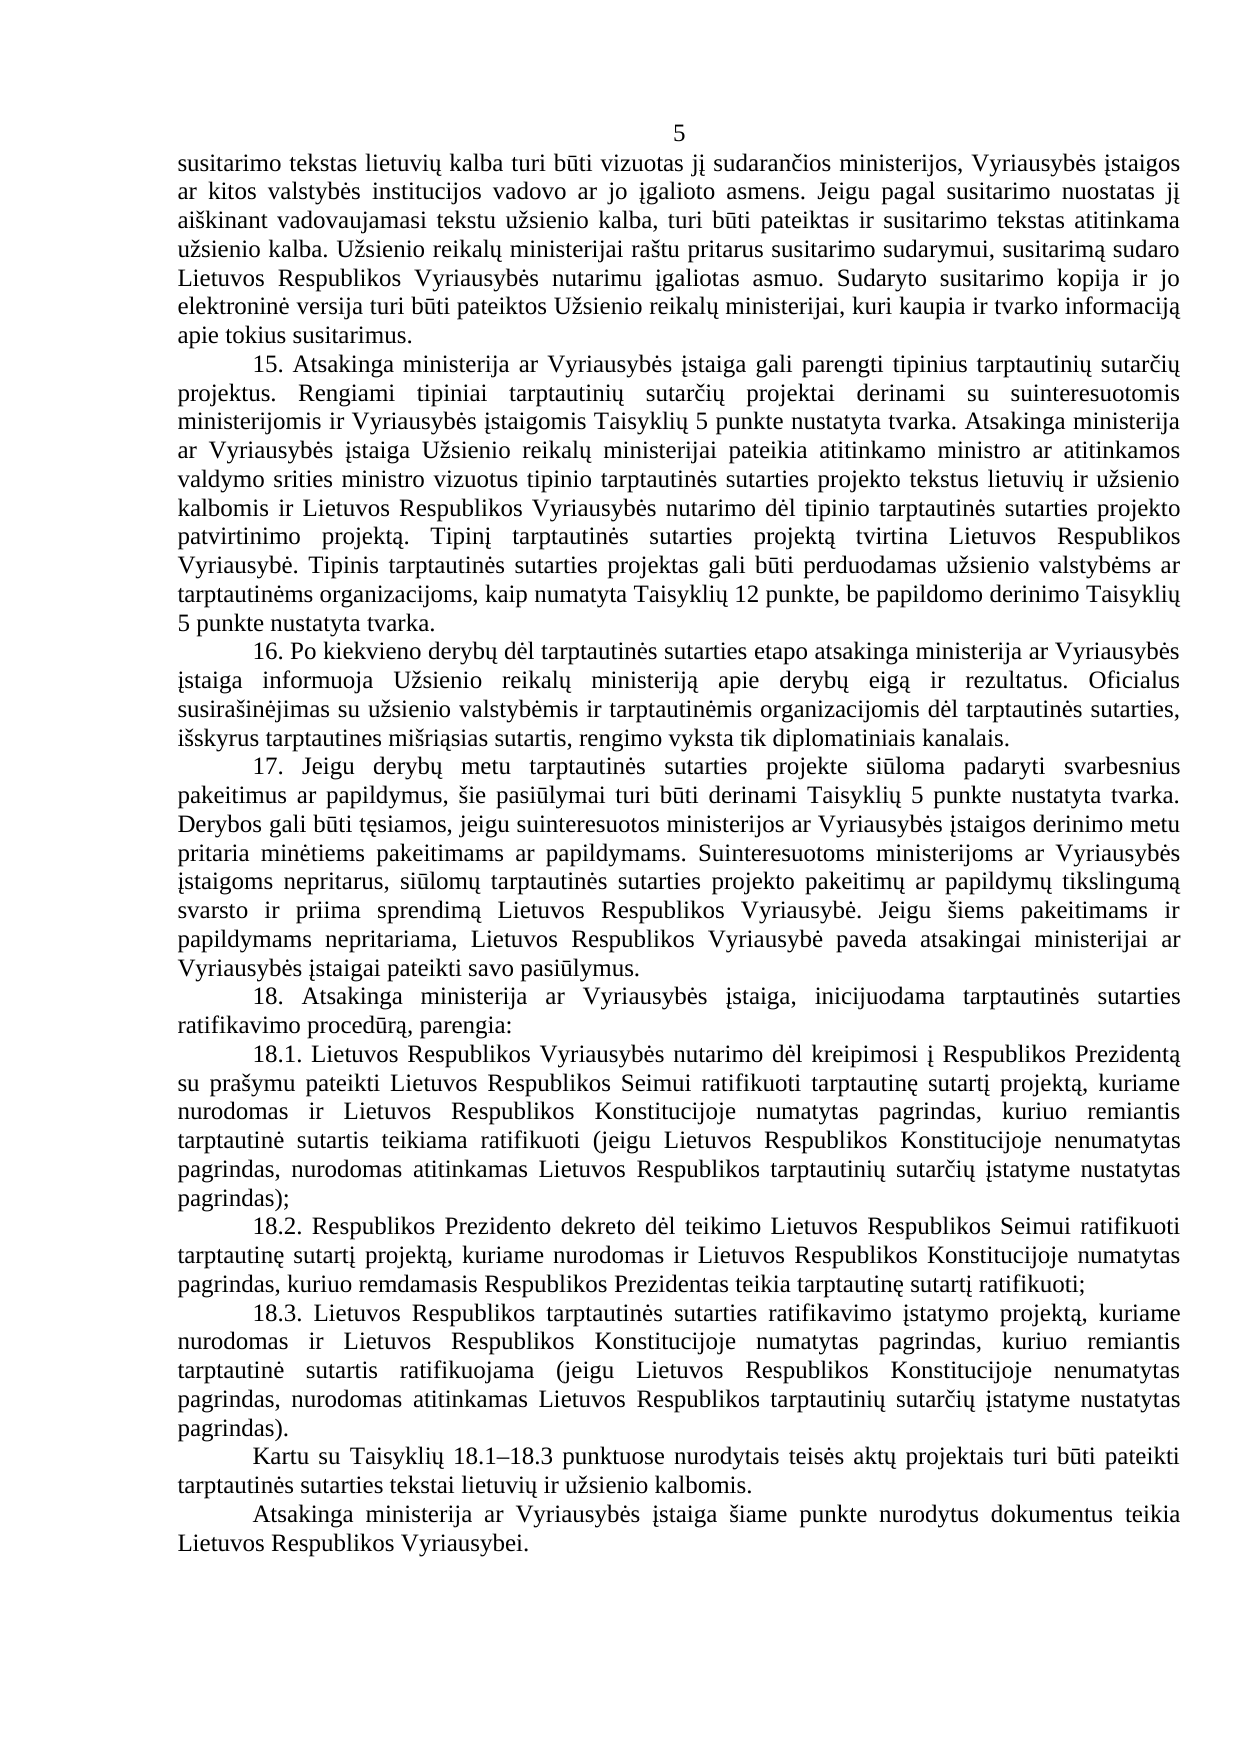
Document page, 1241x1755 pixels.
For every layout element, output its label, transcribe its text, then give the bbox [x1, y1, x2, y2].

text Atsakinga ministerija ar Vyriausybės įstaiga šiame punkte nurodytus dokumentus teikia Lietuvos Respublikos Vyriausybei. [177, 1499, 1181, 1556]
text 18.3. Lietuvos Respublikos tarptautinės sutarties ratifikavimo įstatymo projektą, kuriame nurodomas ir Lietuvos Respublikos Konstitucijoje numatytas pagrindas, kuriuo remiantis tarptautinė sutartis ratifikuojama (jeigu Lietuvos Respublikos Konstitucijoje nenumatytas pagrindas, nurodomas atitinkamas Lietuvos Respublikos tarptautinių sutarčių įstatyme nustatytas pagrindas). [177, 1298, 1181, 1441]
text susitarimo tekstas lietuvių kalba turi būti vizuotas jį sudarančios ministerijos, Vyriausybės įstaigos ar kitos valstybės institucijos vadovo ar jo įgalioto asmens. Jeigu pagal susitarimo nuostatas jį aiškinant vadovaujamasi tekstu užsienio kalba, turi būti pateiktas ir susitarimo tekstas atitinkama užsienio kalba. Užsienio reikalų ministerijai raštu pritarus susitarimo sudarymui, susitarimą sudaro Lietuvos Respublikos Vyriausybės nutarimu įgaliotas asmuo. Sudaryto susitarimo kopija ir jo elektroninė versija turi būti pateiktos Užsienio reikalų ministerijai, kuri kaupia ir tvarko informaciją apie tokius susitarimus. [177, 148, 1181, 349]
text 18. Atsakinga ministerija ar Vyriausybės įstaiga, inicijuodama tarptautinės sutarties ratifikavimo procedūrą, parengia: [177, 981, 1181, 1039]
text Kartu su Taisyklių 18.1–18.3 punktuose nurodytais teisės aktų projektais turi būti pateikti tarptautinės sutarties tekstai lietuvių ir užsienio kalbomis. [177, 1441, 1181, 1499]
text 15. Atsakinga ministerija ar Vyriausybės įstaiga gali parengti tipinius tarptautinių sutarčių projektus. Rengiami tipiniai tarptautinių sutarčių projektai derinami su suinteresuotomis ministerijomis ir Vyriausybės įstaigomis Taisyklių 5 punkte nustatyta tvarka. Atsakinga ministerija ar Vyriausybės įstaiga Užsienio reikalų ministerijai pateikia atitinkamo ministro ar atitinkamos valdymo srities ministro vizuotus tipinio tarptautinės sutarties projekto tekstus lietuvių ir užsienio kalbomis ir Lietuvos Respublikos Vyriausybės nutarimo dėl tipinio tarptautinės sutarties projekto patvirtinimo projektą. Tipinį tarptautinės sutarties projektą tvirtina Lietuvos Respublikos Vyriausybė. Tipinis tarptautinės sutarties projektas gali būti perduodamas užsienio valstybėms ar tarptautinėms organizacijoms, kaip numatyta Taisyklių 12 punkte, be papildomo derinimo Taisyklių 5 punkte nustatyta tvarka. [177, 349, 1181, 636]
text 17. Jeigu derybų metu tarptautinės sutarties projekte siūloma padaryti svarbesnius pakeitimus ar papildymus, šie pasiūlymai turi būti derinami Taisyklių 5 punkte nustatyta tvarka. Derybos gali būti tęsiamos, jeigu suinteresuotos ministerijos ar Vyriausybės įstaigos derinimo metu pritaria minėtiems pakeitimams ar papildymams. Suinteresuotoms ministerijoms ar Vyriausybės įstaigoms nepritarus, siūlomų tarptautinės sutarties projekto pakeitimų ar papildymų tikslingumą svarsto ir priima sprendimą Lietuvos Respublikos Vyriausybė. Jeigu šiems pakeitimams ir papildymams nepritariama, Lietuvos Respublikos Vyriausybė paveda atsakingai ministerijai ar Vyriausybės įstaigai pateikti savo pasiūlymus. [177, 751, 1181, 981]
text 18.2. Respublikos Prezidento dekreto dėl teikimo Lietuvos Respublikos Seimui ratifikuoti tarptautinę sutartį projektą, kuriame nurodomas ir Lietuvos Respublikos Konstitucijoje numatytas pagrindas, kuriuo remdamasis Respublikos Prezidentas teikia tarptautinę sutartį ratifikuoti; [177, 1211, 1181, 1298]
text 16. Po kiekvieno derybų dėl tarptautinės sutarties etapo atsakinga ministerija ar Vyriausybės įstaiga informuoja Užsienio reikalų ministeriją apie derybų eigą ir rezultatus. Oficialus susirašinėjimas su užsienio valstybėmis ir tarptautinėmis organizacijomis dėl tarptautinės sutarties, išskyrus tarptautines mišriąsias sutartis, rengimo vyksta tik diplomatiniais kanalais. [177, 636, 1181, 751]
text 18.1. Lietuvos Respublikos Vyriausybės nutarimo dėl kreipimosi į Respublikos Prezidentą su prašymu pateikti Lietuvos Respublikos Seimui ratifikuoti tarptautinę sutartį projektą, kuriame nurodomas ir Lietuvos Respublikos Konstitucijoje numatytas pagrindas, kuriuo remiantis tarptautinė sutartis teikiama ratifikuoti (jeigu Lietuvos Respublikos Konstitucijoje nenumatytas pagrindas, nurodomas atitinkamas Lietuvos Respublikos tarptautinių sutarčių įstatyme nustatytas pagrindas); [177, 1039, 1181, 1211]
